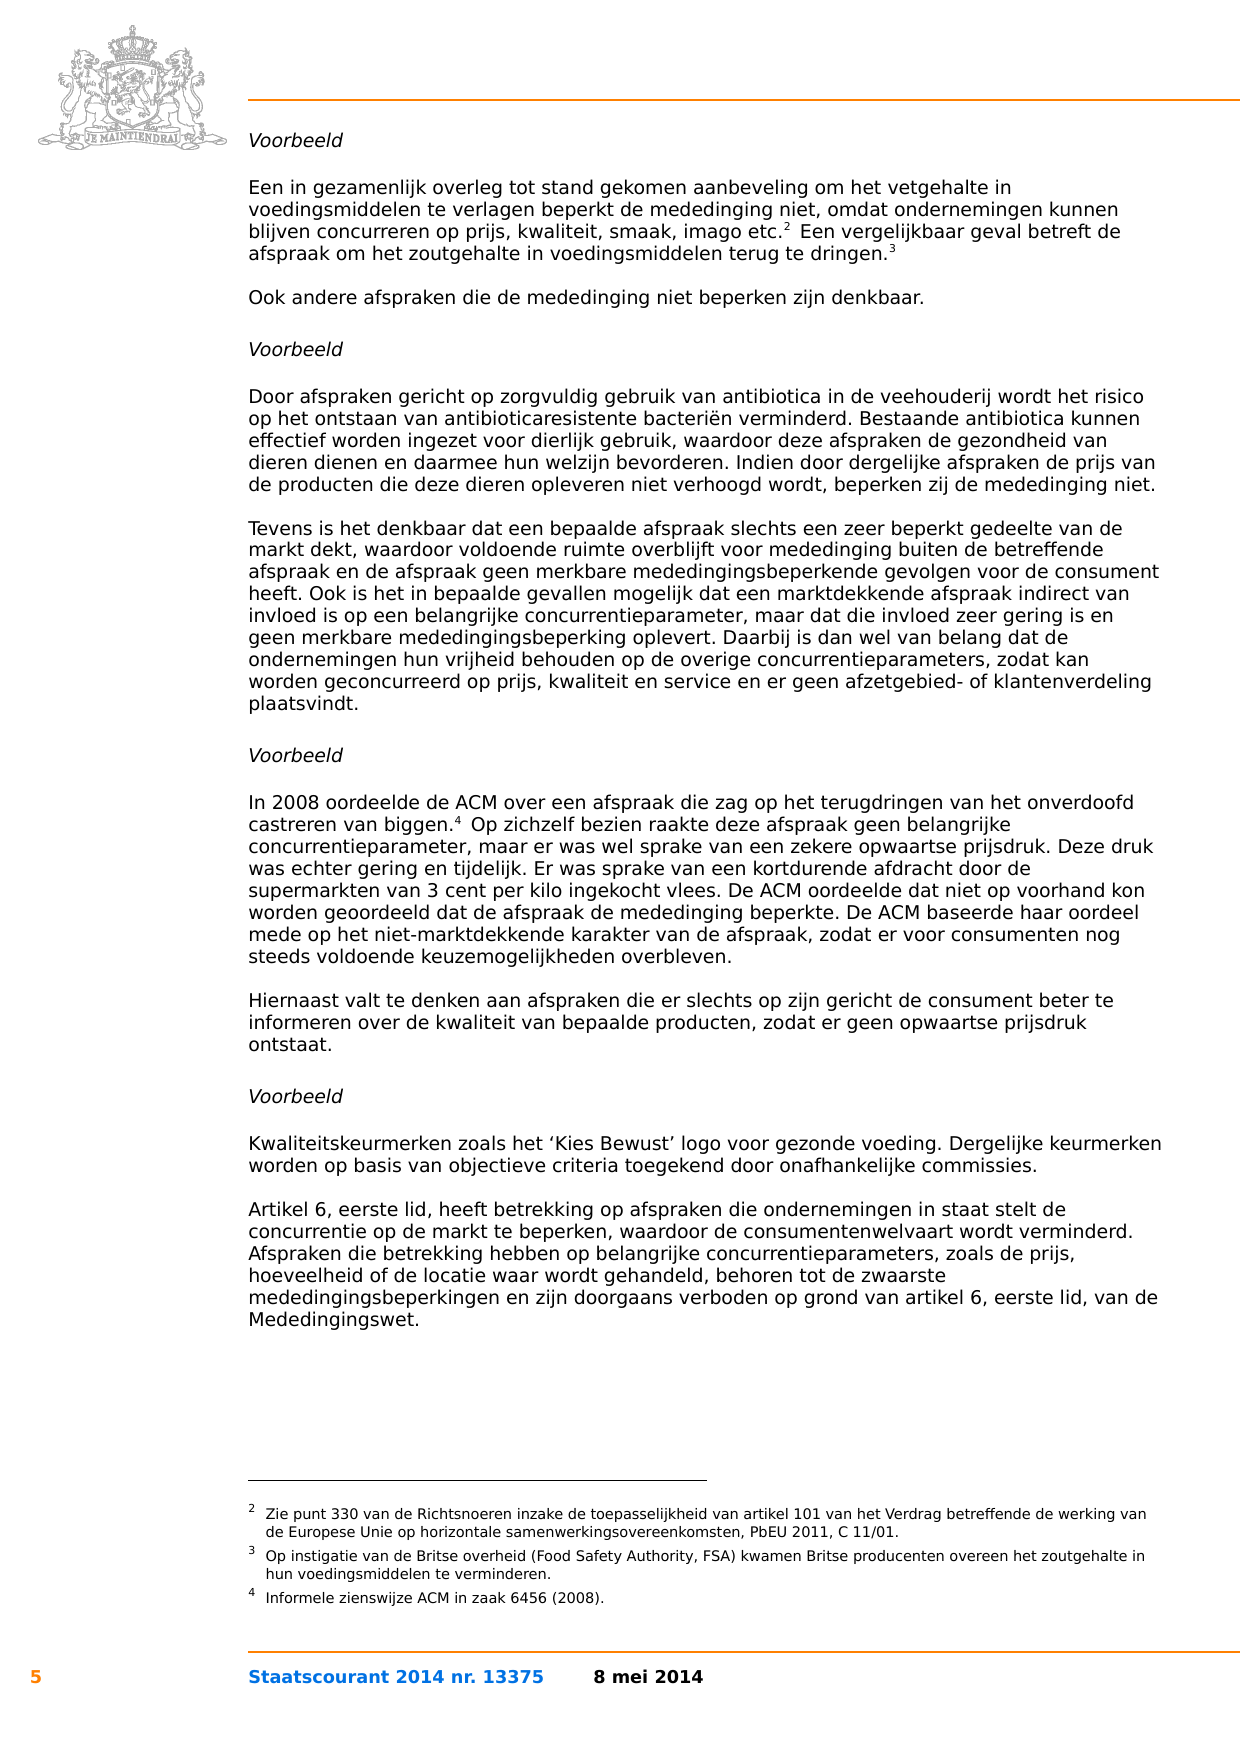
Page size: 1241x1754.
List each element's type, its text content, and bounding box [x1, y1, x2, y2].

text Informele zienswijze ACM in zaak 6456 (2008). [248, 1586, 1163, 1608]
text Op instigatie van de Britse overheid (Food Safety Authority, FSA) kwamen Britse producenten overeen het zoutgehalte in hun voedingsmiddelen te verminderen. [248, 1544, 1163, 1583]
text Hiernaast valt te denken aan afspraken die er slechts op zijn gericht de consument beter te informeren over de kwaliteit van bepaalde producten, zodat er geen opwaartse prijsdruk ontstaat. [248, 990, 1163, 1056]
subtitle Voorbeeld [248, 339, 1163, 361]
text Zie punt 330 van de Richtsnoeren inzake de toepasselijkheid van artikel 101 van het Verdrag betreffende de werking van de Europese Unie op horizontale samenwerkingsovereenkomsten, PbEU 2011, C 11/01. [248, 1502, 1163, 1541]
text Ook andere afspraken die de mededinging niet beperken zijn denkbaar. [248, 287, 1163, 309]
subtitle Voorbeeld [248, 745, 1163, 767]
text Door afspraken gericht op zorgvuldig gebruik van antibiotica in de veehouderij wordt het risico op het ontstaan van antibioticaresistente bacteriën verminderd. Bestaande antibiotica kunnen effectief worden ingezet voor dierlijk gebruik, waardoor deze afspraken de gezondheid van dieren dienen en daarmee hun welzijn bevorderen. Indien door dergelijke afspraken de prijs van de producten die deze dieren opleveren niet verhoogd wordt, beperken zij de mededinging niet. [248, 386, 1163, 496]
text Een in gezamenlijk overleg tot stand gekomen aanbeveling om het vetgehalte in voedingsmiddelen te verlagen beperkt de mededinging niet, omdat ondernemingen kunnen blijven concurreren op prijs, kwaliteit, smaak, imago etc. Een vergelijkbaar geval betreft de afspraak om het zoutgehalte in voedingsmiddelen terug te dringen. [248, 177, 1163, 265]
picture [38, 25, 227, 150]
subtitle Voorbeeld [248, 130, 1163, 152]
text In 2008 oordeelde de ACM over een afspraak die zag op het terugdringen van het onverdoofd castreren van biggen. Op zichzelf bezien raakte deze afspraak geen belangrijke concurrentieparameter, maar er was wel sprake van een zekere opwaartse prijsdruk. Deze druk was echter gering en tijdelijk. Er was sprake van een kortdurende afdracht door de supermarkten van 3 cent per kilo ingekocht vlees. De ACM oordeelde dat niet op voorhand kon worden geoordeeld dat de afspraak de mededinging beperkte. De ACM baseerde haar oordeel mede op het niet-marktdekkende karakter van de afspraak, zodat er voor consumenten nog steeds voldoende keuzemogelijkheden overbleven. [248, 792, 1163, 968]
text Tevens is het denkbaar dat een bepaalde afspraak slechts een zeer beperkt gedeelte van de markt dekt, waardoor voldoende ruimte overblijft voor mededinging buiten de betreffende afspraak en de afspraak geen merkbare mededingingsbeperkende gevolgen voor de consument heeft. Ook is het in bepaalde gevallen mogelijk dat een marktdekkende afspraak indirect van invloed is op een belangrijke concurrentieparameter, maar dat die invloed zeer gering is en geen merkbare mededingingsbeperking oplevert. Daarbij is dan wel van belang dat de ondernemingen hun vrijheid behouden op de overige concurrentieparameters, zodat kan worden geconcurreerd op prijs, kwaliteit en service en er geen afzetgebied- of klantenverdeling plaatsvindt. [248, 517, 1163, 715]
subtitle Voorbeeld [248, 1086, 1163, 1108]
text Kwaliteitskeurmerken zoals het ‘Kies Bewust’ logo voor gezonde voeding. Dergelijke keurmerken worden op basis van objectieve criteria toegekend door onafhankelijke commissies. [248, 1133, 1163, 1177]
text Artikel 6, eerste lid, heeft betrekking op afspraken die ondernemingen in staat stelt de concurrentie op de markt te beperken, waardoor de consumentenwelvaart wordt verminderd. Afspraken die betrekking hebben op belangrijke concurrentieparameters, zoals de prijs, hoeveelheid of de locatie waar wordt gehandeld, behoren tot de zwaarste mededingingsbeperkingen en zijn doorgaans verboden op grond van artikel 6, eerste lid, van de Mededingingswet. [248, 1199, 1163, 1331]
